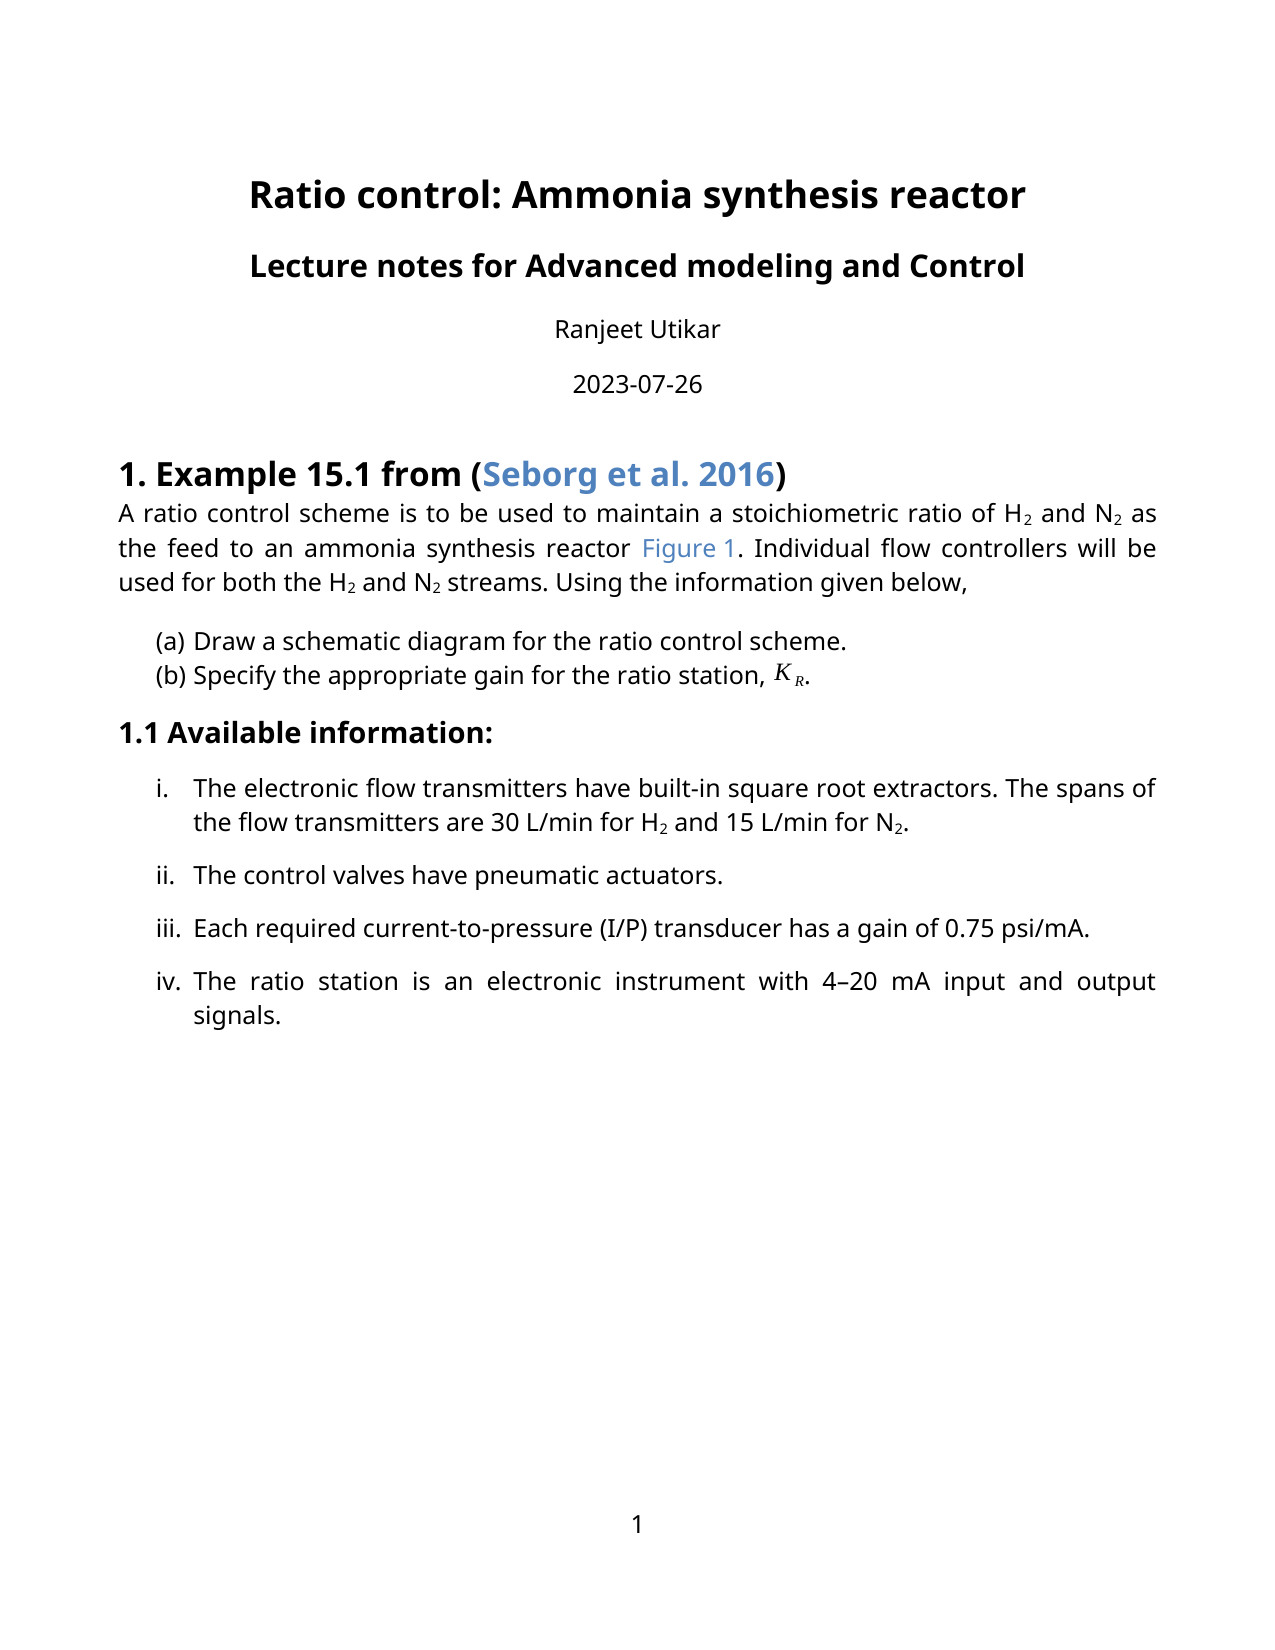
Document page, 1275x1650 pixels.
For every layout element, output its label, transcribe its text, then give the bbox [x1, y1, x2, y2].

subtitle 1. Example 15.1 from (Seborg et al. 2016) [118, 451, 1157, 496]
list Specify the appropriate gain for the ratio station, . [156, 657, 1157, 691]
list The ratio station is an electronic instrument with 4–20 mA input and output signals. [156, 963, 1157, 1031]
list Each required current-to-pressure (I/P) transducer has a gain of 0.75 psi/mA. [156, 910, 1157, 944]
subtitle 1.1 Available information: [118, 712, 1157, 752]
title Ratio control: Ammonia synthesis reactor [118, 168, 1157, 219]
list The electronic flow transmitters have built-in square root extractors. The spans of the flow transmitters are 30 L/min for H2 and 15 L/min for N2. [156, 771, 1157, 839]
subtitle Lecture notes for Advanced modeling and Control [118, 244, 1157, 287]
text 2023-07-26 [118, 367, 1157, 401]
text A ratio control scheme is to be used to maintain a stoichiometric ratio of H2 and N2 as the feed to an ammonia synthesis reactor Figure 1. Individual flow controllers will be used for both the H2 and N2 streams. Using the information given below, [118, 496, 1157, 598]
text Ranjeet Utikar [118, 312, 1157, 346]
list Draw a schematic diagram for the ratio control scheme. [156, 623, 1157, 657]
list The control valves have pneumatic actuators. [156, 858, 1157, 892]
